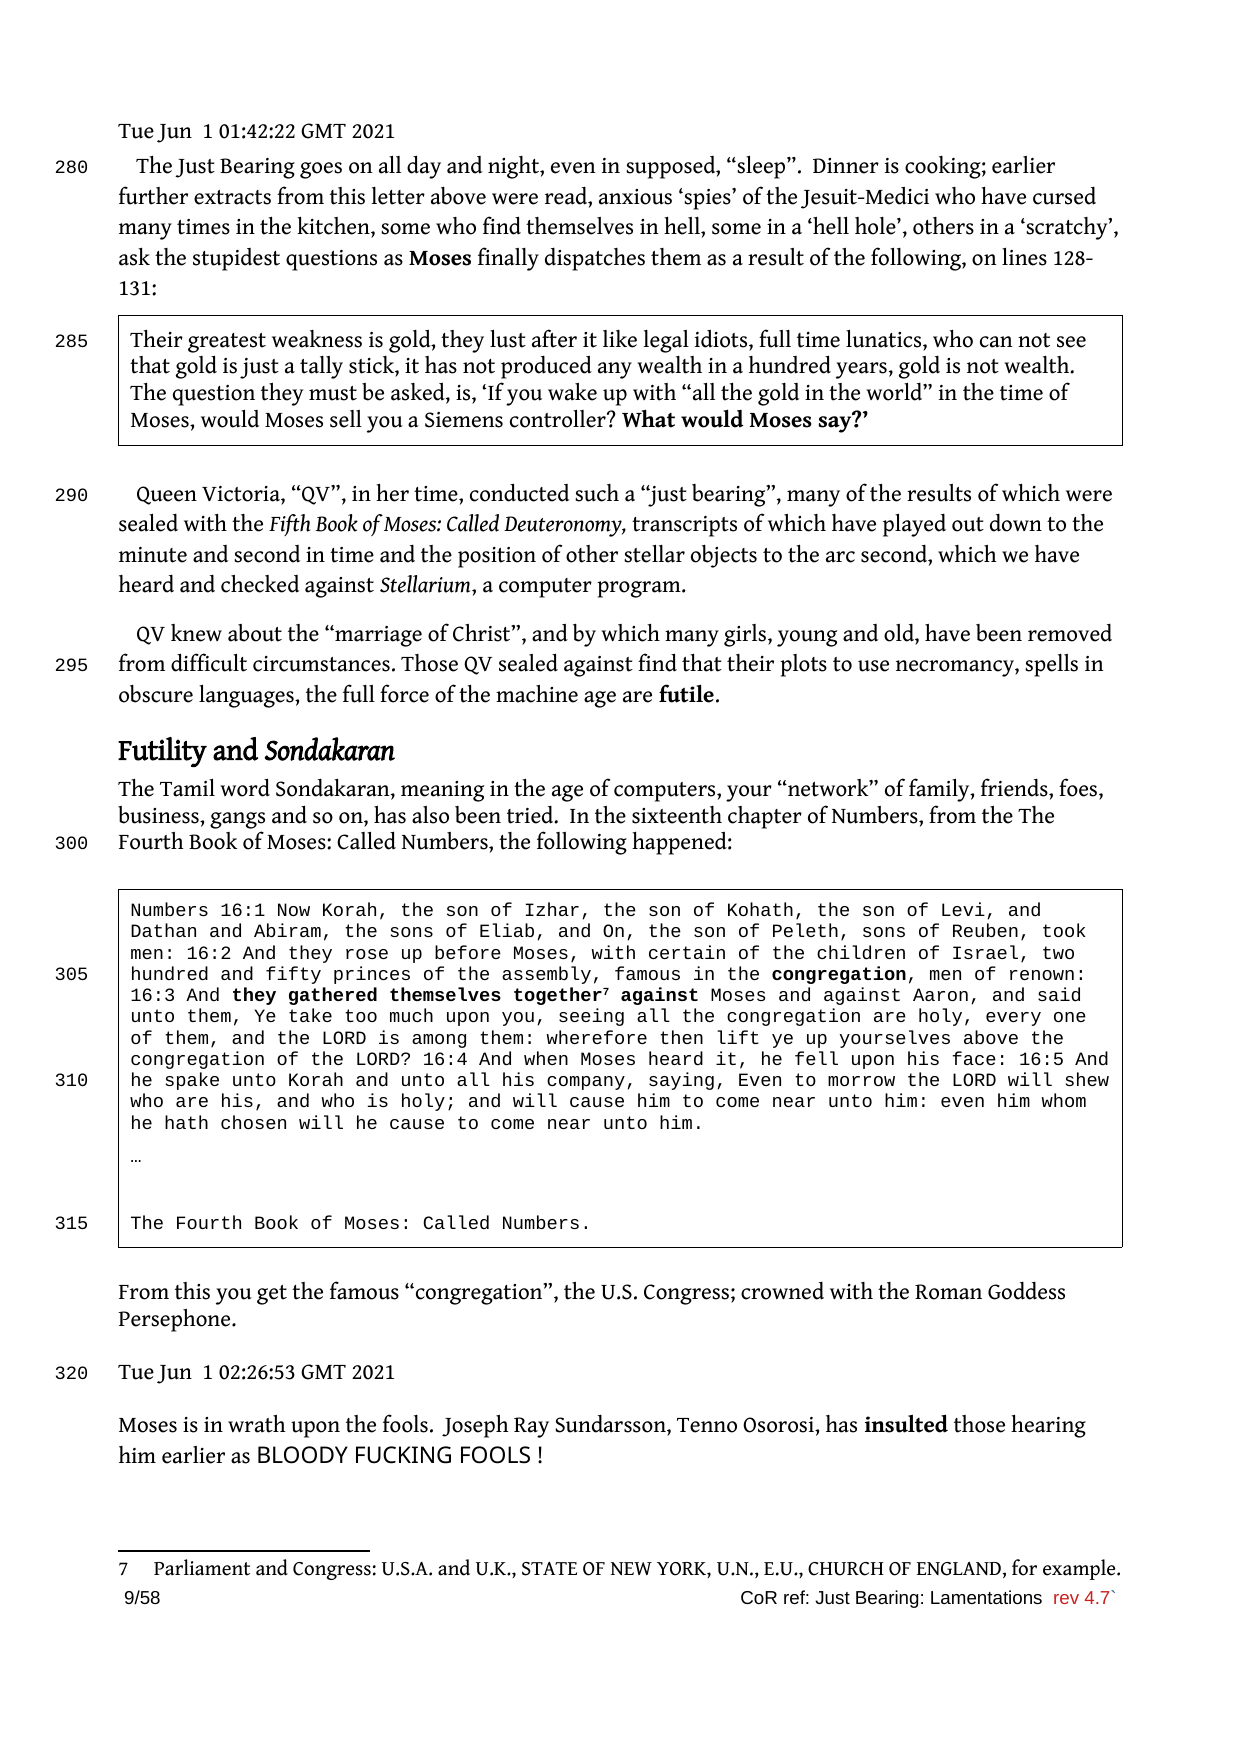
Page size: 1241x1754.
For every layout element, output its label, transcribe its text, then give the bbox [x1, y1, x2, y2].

subtitle Futility and Sondakaran [118, 734, 1122, 768]
text QV knew about the “marriage of Christ”, and by which many girls, young and old, have been removed from difficult circumstances. Those QV sealed against find that their plots to use necromancy, spells in obscure languages, the full force of the machine age are futile. [118, 621, 1122, 709]
text The Fourth Book of Moses: Called Numbers. [119, 1201, 1122, 1247]
text The Just Bearing goes on all day and night, even in supposed, “sleep”. Dinner is cooking; earlier further extracts from this letter above were read, anxious ‘spies’ of the Jesuit-Medici who have cursed many times in the kitchen, some who find themselves in hell, some in a ‘hell hole’, others in a ‘scratchy’, ask the stupidest questions as Moses finally dispatches them as a result of the following, on lines 128-131: [118, 154, 1122, 302]
text Parliament and Congress: U.S.A. and U.K., STATE OF NEW YORK, U.N., E.U., CHURCH OF ENGLAND, for example. [118, 1557, 1122, 1581]
text Numbers 16:1 Now Korah, the son of Izhar, the son of Kohath, the son of Levi, and Dathan and Abiram, the sons of Eliab, and On, the son of Peleth, sons of Reuben, took men: 16:2 And they rose up before Moses, with certain of the children of Israel, two hundred and fifty princes of the assembly, famous in the congregation, men of renown: 16:3 And they gathered themselves together against Moses and against Aaron, and said unto them, Ye take too much upon you, seeing all the congregation are holy, every one of them, and the LORD is among them: wherefore then lift ye up yourselves above the congregation of the LORD? 16:4 And when Moses heard it, he fell upon his face: 16:5 And he spake unto Korah and unto all his company, saying, Even to morrow the LORD will shew who are his, and who is holy; and will cause him to come near unto him: even him whom he hath chosen will he cause to come near unto him. [119, 890, 1122, 1135]
text From this you get the famous “congregation”, the U.S. Congress; crowned with the Roman Goddess Persephone. [118, 1279, 1122, 1332]
text The Tamil word Sondakaran, meaning in the age of computers, your “network” of family, friends, foes, business, gangs and so on, has also been tried. In the sixteenth chapter of Numbers, from the The Fourth Book of Moses: Called Numbers, the following happened: [118, 777, 1122, 856]
text Tue Jun 1 01:42:22 GMT 2021 [118, 118, 1122, 145]
text Tue Jun 1 02:26:53 GMT 2021 [118, 1359, 1122, 1386]
text … [119, 1135, 1122, 1168]
text Moses is in wrath upon the fools. Joseph Ray Sundarsson, Tenno Osorosi, has insulted those hearing him earlier as BLOODY FUCKING FOOLS ! [118, 1412, 1122, 1470]
text Their greatest weakness is gold, they lust after it like legal idiots, full time lunatics, who can not see that gold is just a tally stick, it has not produced any wealth in a hundred years, gold is not wealth. The question they must be asked, is, ‘If you wake up with “all the gold in the world” in the time of Moses, would Moses sell you a Siemens controller? What would Moses say?’ [119, 316, 1122, 445]
text Queen Victoria, “QV”, in her time, conducted such a “just bearing”, many of the results of which were sealed with the Fifth Book of Moses: Called Deuteronomy, transcripts of which have played out down to the minute and second in time and the position of other stellar objects to the arc second, which we have heard and checked against Stellarium, a computer program. [118, 481, 1122, 599]
